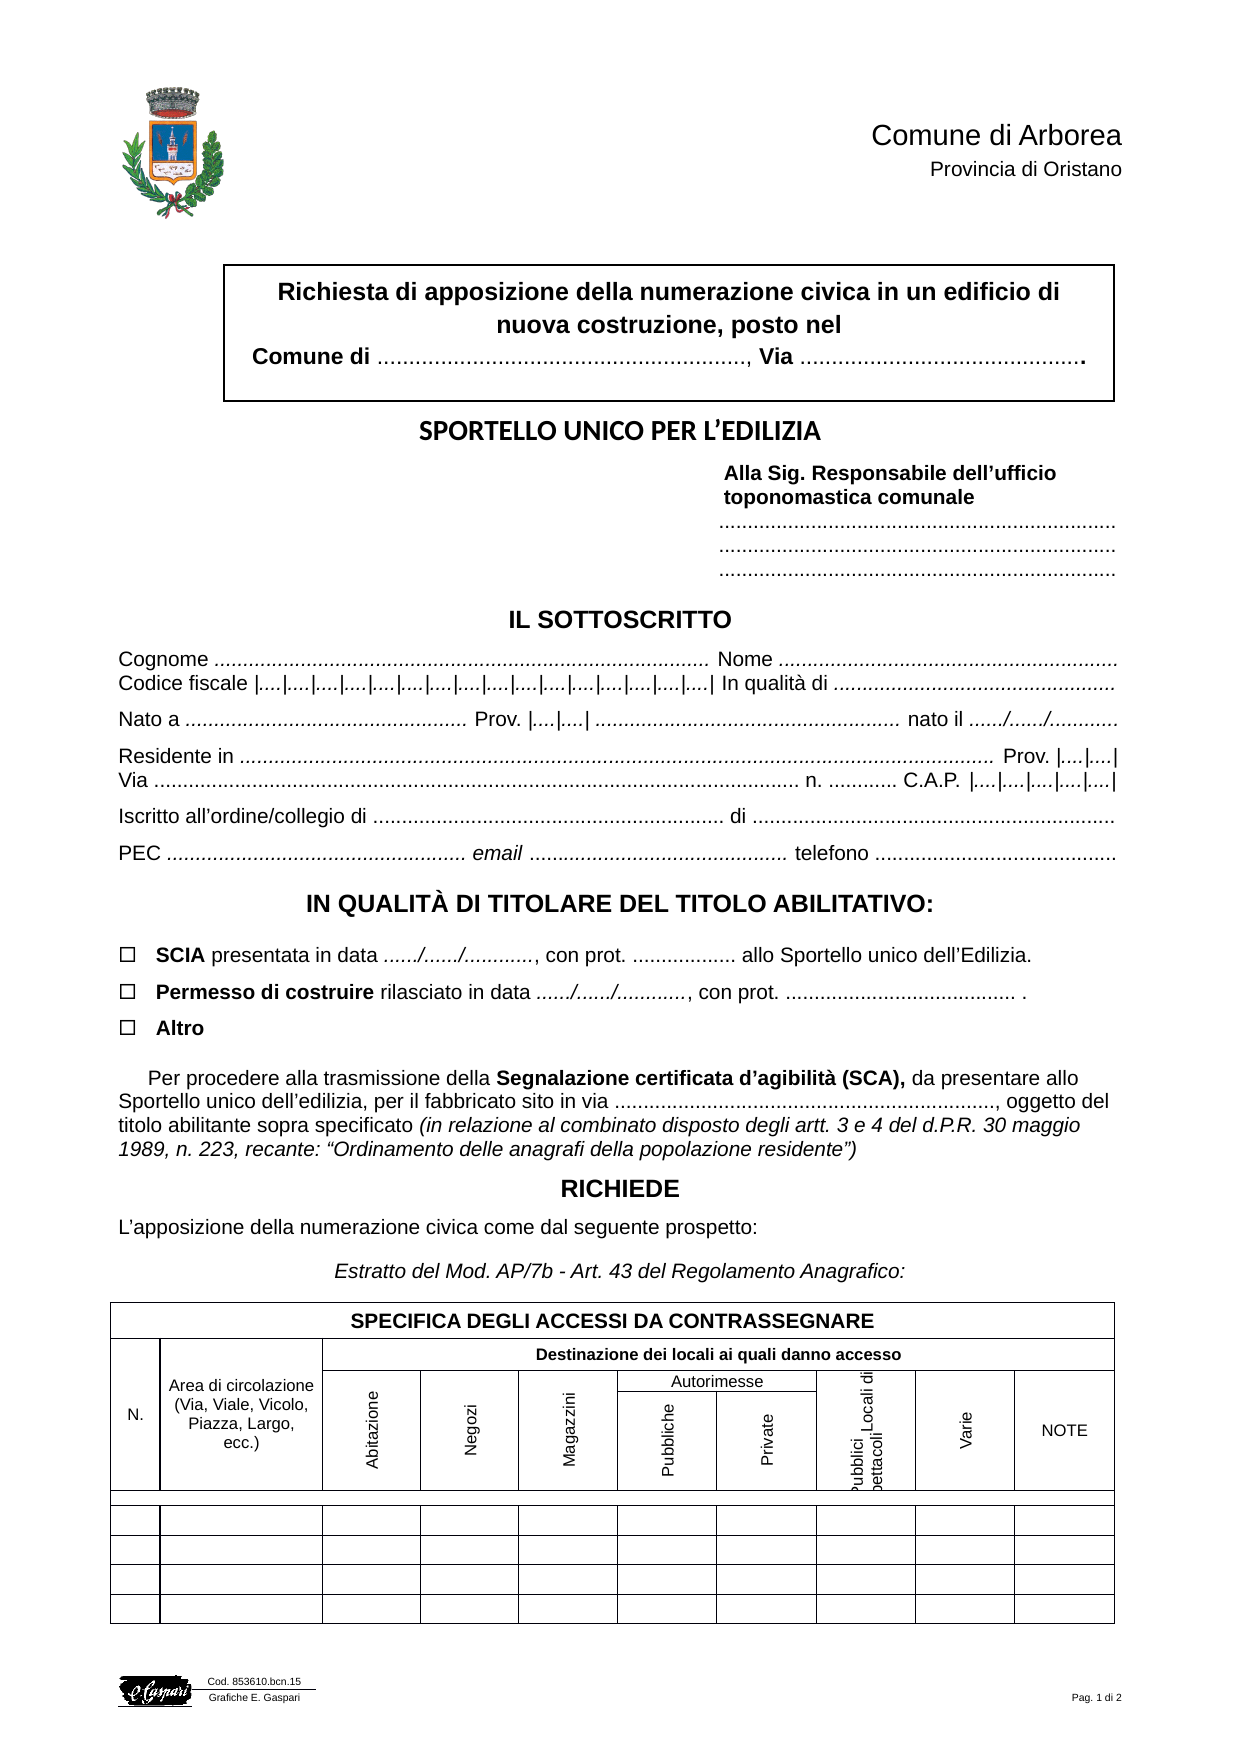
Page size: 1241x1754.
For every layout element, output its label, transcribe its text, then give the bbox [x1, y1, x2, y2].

table_cell [323, 1536, 420, 1564]
table_cell Varie [916, 1371, 1014, 1489]
text Alla Sig. Responsabile dell’ufficio [118, 461, 1122, 484]
table_cell N. [111, 1339, 159, 1489]
text PEC .................................................... email ............................................. telefono .......................................... [118, 840, 1122, 864]
table_cell [111, 1565, 159, 1594]
text IL SOTTOSCRITTO [118, 605, 1122, 634]
table_cell [817, 1506, 915, 1534]
text Estratto del Mod. AP/7b - Art. 43 del Regolamento Anagrafico: [118, 1258, 1122, 1282]
table_cell [618, 1491, 717, 1505]
list Altro [118, 1016, 1122, 1040]
table_cell [717, 1565, 816, 1594]
table_cell [519, 1565, 617, 1594]
list Permesso di costruire rilasciato in data ....../....../............, con prot. ........................................ . [118, 980, 1122, 1004]
text Cognome ...................................................................................... Nome ........................................................... Codice fiscale |....|....|....|....|....|....|....|....|....|....|....|....|....|....|....|....| In qualità di ................................................. [118, 647, 1122, 694]
table_cell [111, 1491, 160, 1505]
text toponomastica comunale [118, 484, 1122, 508]
table_cell Pubbliche [618, 1392, 716, 1489]
table_cell [817, 1595, 915, 1623]
list SCIA presentata in data ....../....../............, con prot. .................. allo Sportello unico dell’Edilizia. [118, 943, 1122, 967]
table_cell Locali di Pubblici spettacoli [817, 1371, 915, 1489]
text Nato a ................................................. Prov. |....|....| ..................................................... nato il ....../....../............ [118, 707, 1122, 731]
table_cell [323, 1595, 420, 1623]
table_cell [111, 1536, 159, 1564]
picture [122, 87, 224, 219]
table_cell [816, 1491, 916, 1505]
table_cell Destinazione dei locali ai quali danno accesso [323, 1339, 1114, 1370]
table_cell [916, 1595, 1014, 1623]
text Provincia di Oristano [224, 157, 1122, 181]
table_cell [717, 1506, 816, 1534]
table_cell NOTE [1015, 1371, 1114, 1489]
table_cell [421, 1506, 518, 1534]
table_cell [717, 1491, 816, 1505]
table_cell Negozi [421, 1371, 518, 1489]
text ..................................................................... [718, 556, 1122, 580]
table_cell Area di circolazione (Via, Viale, Vicolo, Piazza, Largo, ecc.) [161, 1339, 322, 1489]
text Per procedere alla trasmissione della Segnalazione certificata d’agibilità (SCA), da presentare allo Sportello unico dell’edilizia, per il fabbricato sito in via .................................................................., oggetto del titolo abilitante sopra specificato (in relazione al combinato disposto degli artt. 3 e 4 del d.P.R. 30 maggio 1989, n. 223, recante: “Ordinamento delle anagrafi della popolazione residente”) [118, 1065, 1122, 1161]
text ..................................................................... [718, 532, 1122, 556]
picture [118, 1674, 192, 1706]
table_cell [161, 1506, 322, 1534]
table_cell [916, 1536, 1014, 1564]
table_cell [421, 1536, 518, 1564]
table_cell [421, 1595, 518, 1623]
table_cell [916, 1506, 1014, 1534]
table_cell [323, 1565, 420, 1594]
text Iscritto all’ordine/collegio di ............................................................. di ............................................................... [118, 804, 1122, 828]
table_cell [111, 1506, 159, 1534]
table_cell [160, 1491, 322, 1505]
table_cell [421, 1565, 518, 1594]
table_cell [161, 1595, 322, 1623]
table_cell [817, 1565, 915, 1594]
text ..................................................................... [718, 508, 1122, 532]
table_cell [717, 1536, 816, 1564]
table_cell Autorimesse [618, 1371, 816, 1391]
table_cell Magazzini [519, 1371, 617, 1489]
table_cell [916, 1491, 1014, 1505]
table_header SPECIFICA DEGLI ACCESSI DA CONTRASSEGNARE [111, 1303, 1114, 1338]
table_cell [618, 1506, 716, 1534]
table_cell [111, 1595, 159, 1623]
table_cell [618, 1565, 716, 1594]
text L’apposizione della numerazione civica come dal seguente prospetto: [118, 1215, 1122, 1239]
table_cell [1015, 1506, 1114, 1534]
table_cell [1015, 1565, 1114, 1594]
table_cell [618, 1536, 716, 1564]
table_cell [618, 1595, 716, 1623]
table_cell [1014, 1491, 1114, 1505]
table_cell Private [717, 1392, 816, 1489]
table_cell [323, 1506, 420, 1534]
table_cell [322, 1491, 421, 1505]
table_cell [519, 1506, 617, 1534]
table_cell [519, 1491, 617, 1505]
table_cell [717, 1595, 816, 1623]
text Comune di Arborea [224, 118, 1122, 152]
text Residente in ................................................................................................................................... Prov. |....|....| Via ................................................................................................................ n. ............ C.A.P. |....|....|....|....|....| [118, 743, 1122, 791]
table_cell [1015, 1536, 1114, 1564]
table_cell [161, 1565, 322, 1594]
subtitle RICHIEDE [118, 1174, 1122, 1202]
table_cell Abitazione [323, 1371, 420, 1489]
table_cell [519, 1595, 617, 1623]
table_cell [161, 1536, 322, 1564]
table_cell [916, 1565, 1014, 1594]
table_cell [421, 1491, 519, 1505]
text IN QUALITÀ DI TITOLARE DEL TITOLO ABILITATIVO: [118, 889, 1122, 918]
table_cell [519, 1536, 617, 1564]
table_cell [1015, 1595, 1114, 1623]
subtitle SPORTELLO UNICO PER L’EDILIZIA [118, 412, 1122, 447]
table_cell [817, 1536, 915, 1564]
